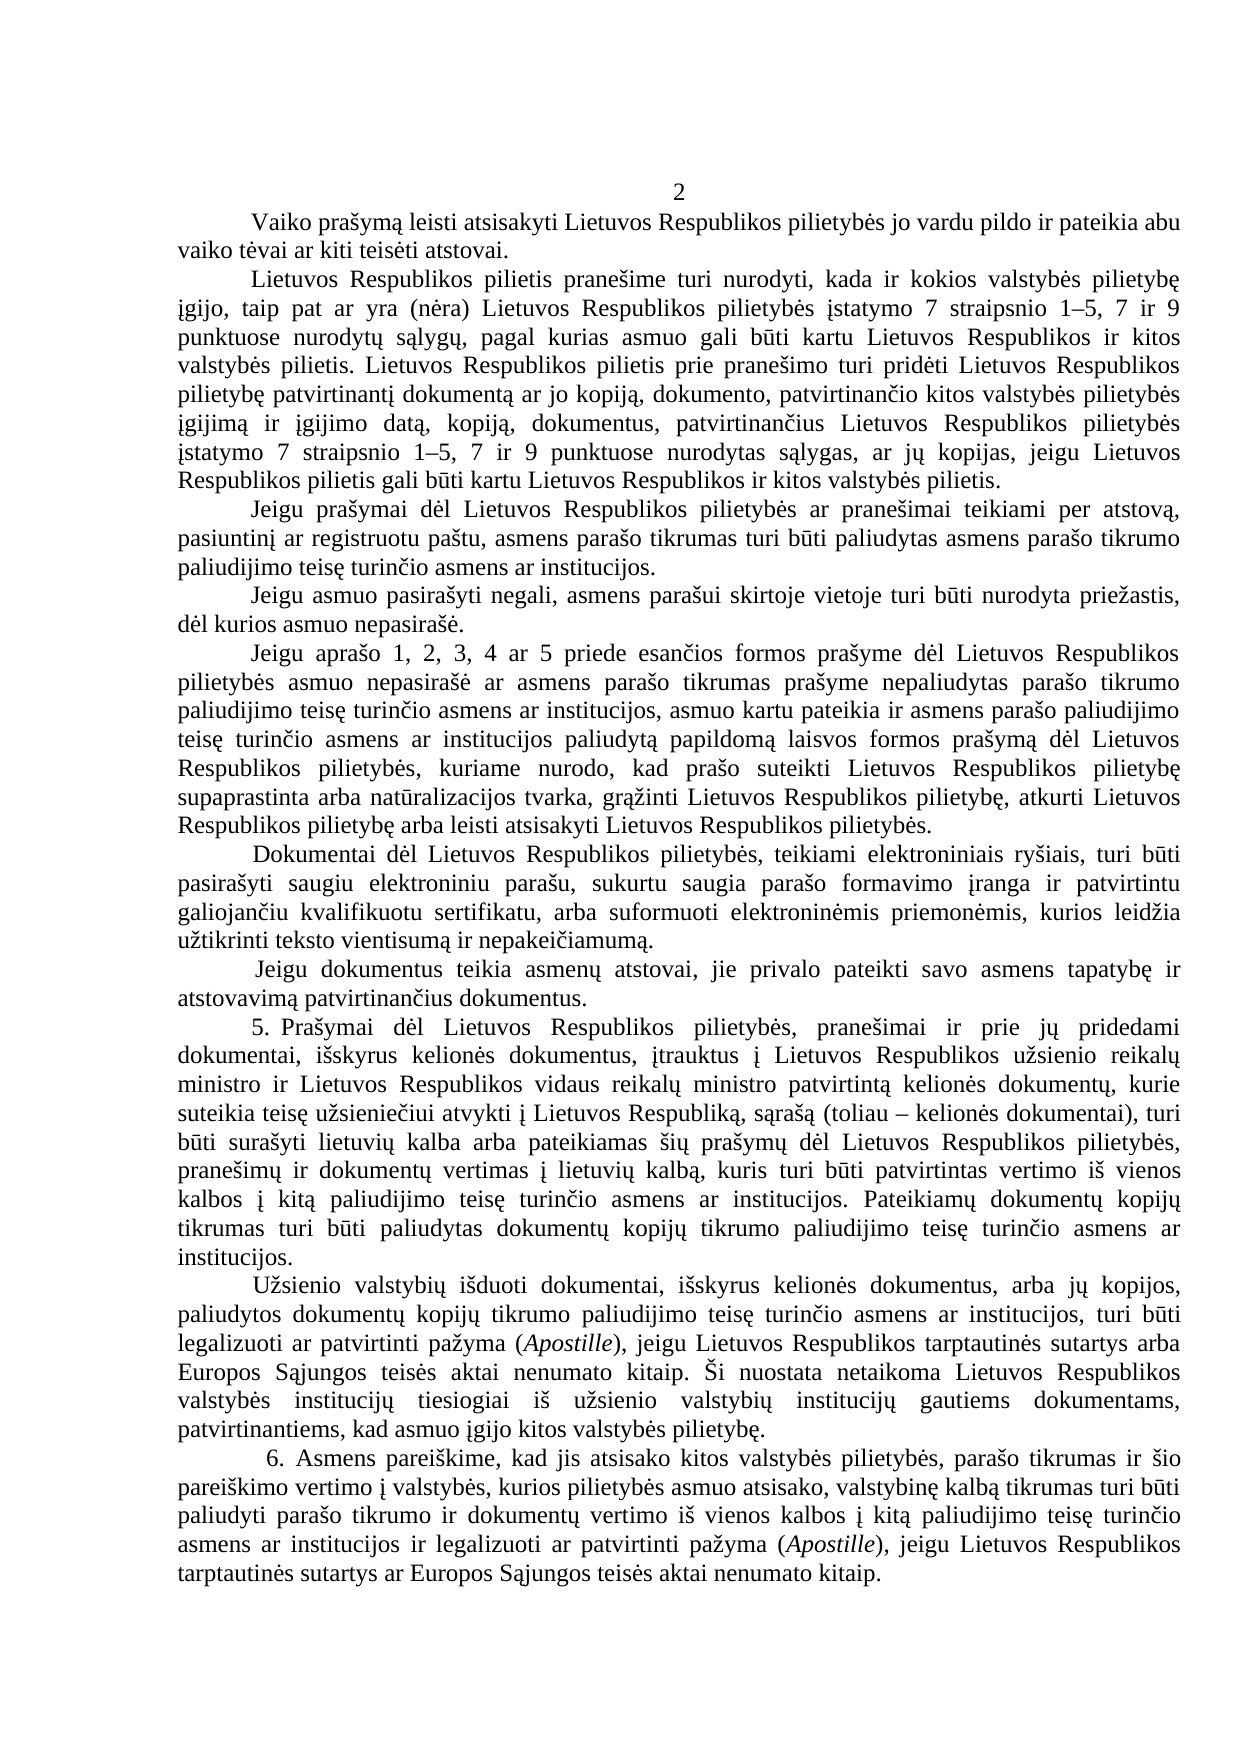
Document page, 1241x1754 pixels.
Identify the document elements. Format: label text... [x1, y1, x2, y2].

text 6. Asmens pareiškime, kad jis atsisako kitos valstybės pilietybės, parašo tikrumas ir šio pareiškimo vertimo į valstybės, kurios pilietybės asmuo atsisako, valstybinę kalbą tikrumas turi būti paliudyti parašo tikrumo ir dokumentų vertimo iš vienos kalbos į kitą paliudijimo teisę turinčio asmens ar institucijos ir legalizuoti ar patvirtinti pažyma (Apostille), jeigu Lietuvos Respublikos tarptautinės sutartys ar Europos Sąjungos teisės aktai nenumato kitaip. [177, 1443, 1181, 1587]
text 5. Prašymai dėl Lietuvos Respublikos pilietybės, pranešimai ir prie jų pridedami dokumentai, išskyrus kelionės dokumentus, įtrauktus į Lietuvos Respublikos užsienio reikalų ministro ir Lietuvos Respublikos vidaus reikalų ministro patvirtintą kelionės dokumentų, kurie suteikia teisę užsieniečiui atvykti į Lietuvos Respubliką, sąrašą (toliau – kelionės dokumentai), turi būti surašyti lietuvių kalba arba pateikiamas šių prašymų dėl Lietuvos Respublikos pilietybės, pranešimų ir dokumentų vertimas į lietuvių kalbą, kuris turi būti patvirtintas vertimo iš vienos kalbos į kitą paliudijimo teisę turinčio asmens ar institucijos. Pateikiamų dokumentų kopijų tikrumas turi būti paliudytas dokumentų kopijų tikrumo paliudijimo teisę turinčio asmens ar institucijos. [177, 1012, 1181, 1270]
text Jeigu asmuo pasirašyti negali, asmens parašui skirtoje vietoje turi būti nurodyta priežastis, dėl kurios asmuo nepasirašė. [177, 580, 1181, 638]
text Jeigu aprašo 1, 2, 3, 4 ar 5 priede esančios formos prašyme dėl Lietuvos Respublikos pilietybės asmuo nepasirašė ar asmens parašo tikrumas prašyme nepaliudytas parašo tikrumo paliudijimo teisę turinčio asmens ar institucijos, asmuo kartu pateikia ir asmens parašo paliudijimo teisę turinčio asmens ar institucijos paliudytą papildomą laisvos formos prašymą dėl Lietuvos Respublikos pilietybės, kuriame nurodo, kad prašo suteikti Lietuvos Respublikos pilietybę supaprastinta arba natūralizacijos tvarka, grąžinti Lietuvos Respublikos pilietybę, atkurti Lietuvos Respublikos pilietybę arba leisti atsisakyti Lietuvos Respublikos pilietybės. [177, 638, 1181, 839]
text Jeigu dokumentus teikia asmenų atstovai, jie privalo pateikti savo asmens tapatybę ir atstovavimą patvirtinančius dokumentus. [177, 954, 1181, 1012]
text Lietuvos Respublikos pilietis pranešime turi nurodyti, kada ir kokios valstybės pilietybę įgijo, taip pat ar yra (nėra) Lietuvos Respublikos pilietybės įstatymo 7 straipsnio 1–5, 7 ir 9 punktuose nurodytų sąlygų, pagal kurias asmuo gali būti kartu Lietuvos Respublikos ir kitos valstybės pilietis. Lietuvos Respublikos pilietis prie pranešimo turi pridėti Lietuvos Respublikos pilietybę patvirtinantį dokumentą ar jo kopiją, dokumento, patvirtinančio kitos valstybės pilietybės įgijimą ir įgijimo datą, kopiją, dokumentus, patvirtinančius Lietuvos Respublikos pilietybės įstatymo 7 straipsnio 1–5, 7 ir 9 punktuose nurodytas sąlygas, ar jų kopijas, jeigu Lietuvos Respublikos pilietis gali būti kartu Lietuvos Respublikos ir kitos valstybės pilietis. [177, 264, 1181, 494]
text Užsienio valstybių išduoti dokumentai, išskyrus kelionės dokumentus, arba jų kopijos, paliudytos dokumentų kopijų tikrumo paliudijimo teisę turinčio asmens ar institucijos, turi būti legalizuoti ar patvirtinti pažyma (Apostille), jeigu Lietuvos Respublikos tarptautinės sutartys arba Europos Sąjungos teisės aktai nenumato kitaip. Ši nuostata netaikoma Lietuvos Respublikos valstybės institucijų tiesiogiai iš užsienio valstybių institucijų gautiems dokumentams, patvirtinantiems, kad asmuo įgijo kitos valstybės pilietybę. [177, 1270, 1181, 1443]
text Vaiko prašymą leisti atsisakyti Lietuvos Respublikos pilietybės jo vardu pildo ir pateikia abu vaiko tėvai ar kiti teisėti atstovai. [177, 207, 1181, 264]
text Jeigu prašymai dėl Lietuvos Respublikos pilietybės ar pranešimai teikiami per atstovą, pasiuntinį ar registruotu paštu, asmens parašo tikrumas turi būti paliudytas asmens parašo tikrumo paliudijimo teisę turinčio asmens ar institucijos. [177, 494, 1181, 580]
text Dokumentai dėl Lietuvos Respublikos pilietybės, teikiami elektroniniais ryšiais, turi būti pasirašyti saugiu elektroniniu parašu, sukurtu saugia parašo formavimo įranga ir patvirtintu galiojančiu kvalifikuotu sertifikatu, arba suformuoti elektroninėmis priemonėmis, kurios leidžia užtikrinti teksto vientisumą ir nepakeičiamumą. [177, 839, 1181, 954]
